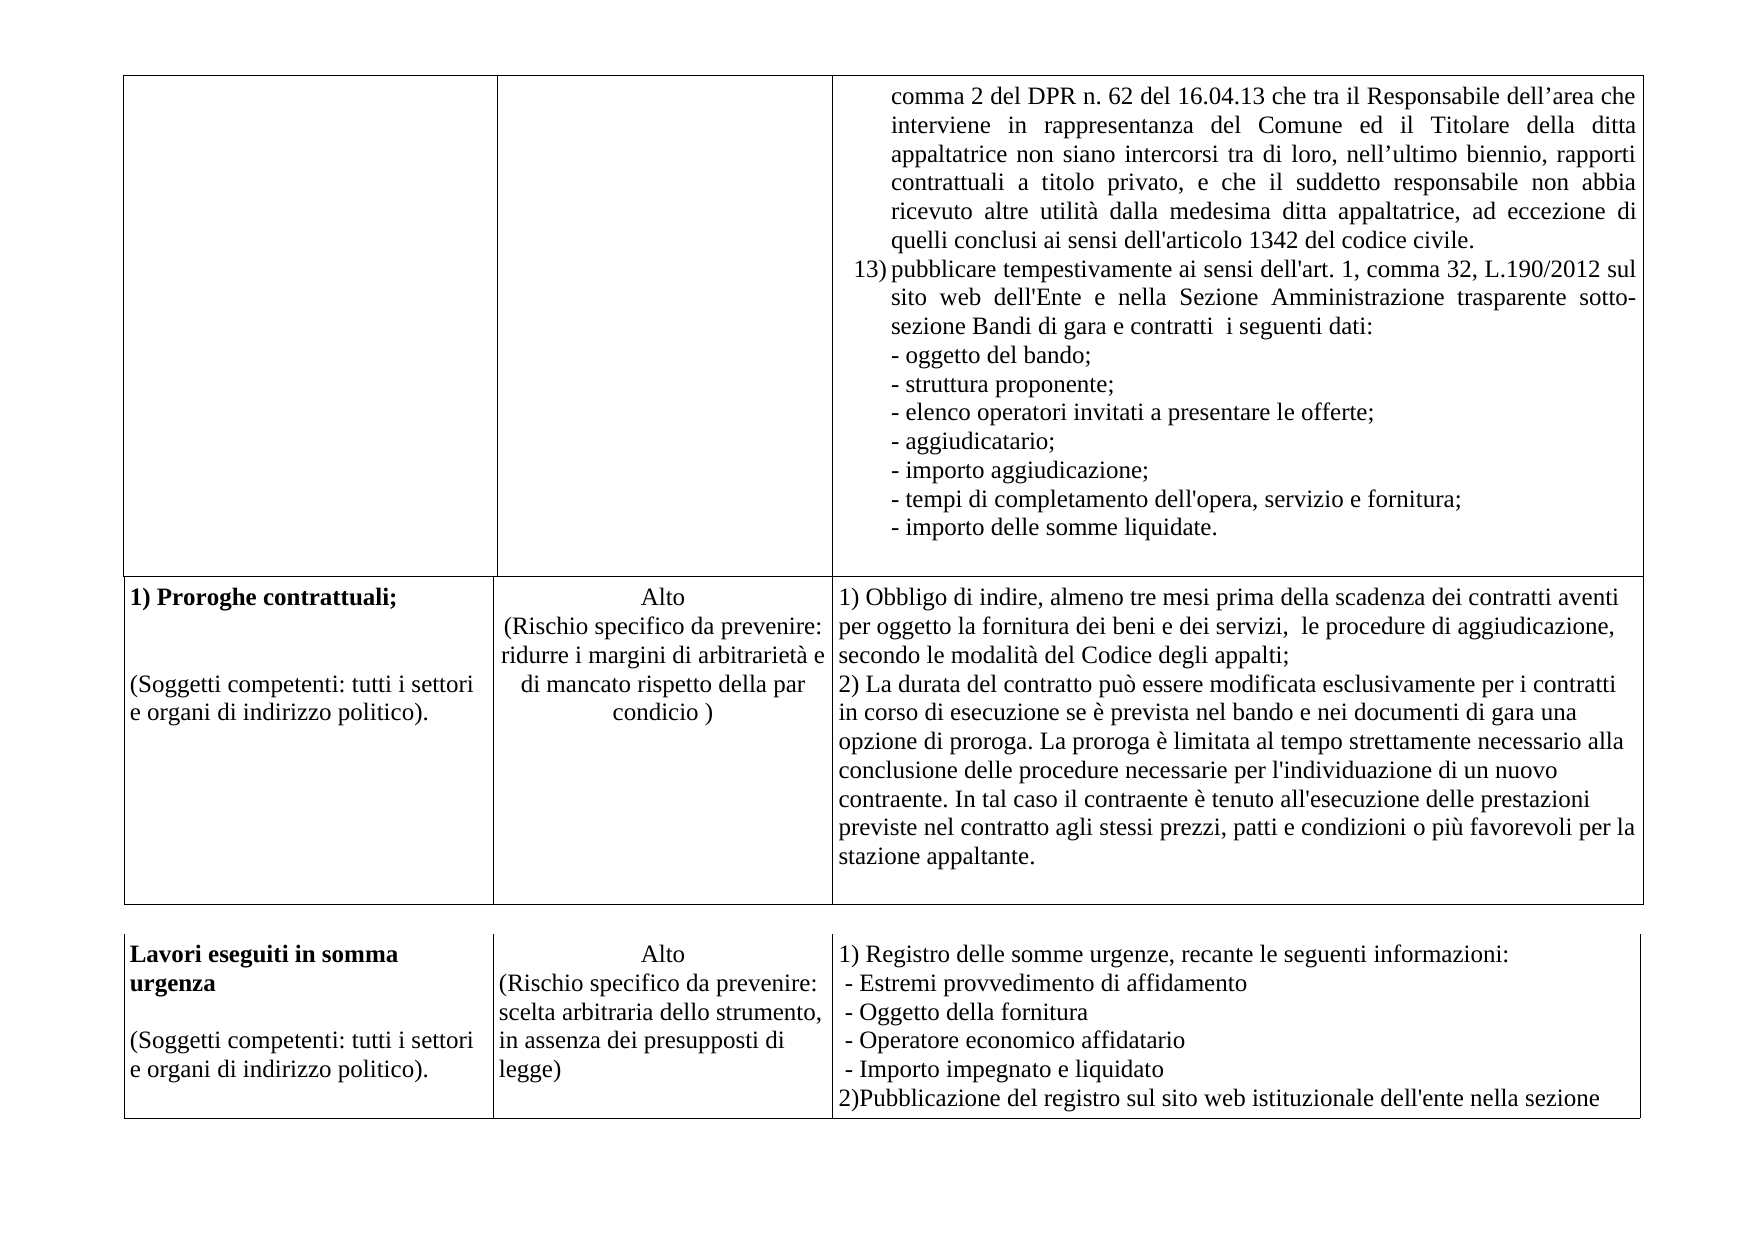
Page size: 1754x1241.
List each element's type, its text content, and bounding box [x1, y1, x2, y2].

table_cell 1) Obbligo di indire, almeno tre mesi prima della scadenza dei contratti aventi per oggetto la fornitura dei beni e dei servizi, le procedure di aggiudicazione, secondo le modalità del Codice degli appalti; 2) La durata del contratto può essere modificata esclusivamente per i contratti in corso di esecuzione se è prevista nel bando e nei documenti di gara una opzione di proroga. La proroga è limitata al tempo strettamente necessario alla conclusione delle procedure necessarie per l'individuazione di un nuovo contraente. In tal caso il contraente è tenuto all'esecuzione delle prestazioni previste nel contratto agli stessi prezzi, patti e condizioni o più favorevoli per la stazione appaltante. [833, 577, 1643, 904]
table_header [1641, 934, 1645, 1118]
table_cell [498, 76, 832, 576]
table_header Alto (Rischio specifico da prevenire: scelta arbitraria dello strumento, in assenza dei presupposti di legge) [494, 934, 832, 1118]
table_header 1) Registro delle somme urgenze, recante le seguenti informazioni: - Estremi provvedimento di affidamento - Oggetto della fornitura - Operatore economico affidatario - Importo impegnato e liquidato 2)Pubblicazione del registro sul sito web istituzionale dell'ente nella sezione [833, 934, 1640, 1118]
table_cell [124, 76, 497, 576]
table_header Lavori eseguiti in somma urgenza (Soggetti competenti: tutti i settori e organi di indirizzo politico). [125, 934, 493, 1118]
table_cell comma 2 del DPR n. 62 del 16.04.13 che tra il Responsabile dell’area che interviene in rappresentanza del Comune ed il Titolare della ditta appaltatrice non siano intercorsi tra di loro, nell’ultimo biennio, rapporti contrattuali a titolo privato, e che il suddetto responsabile non abbia ricevuto altre utilità dalla medesima ditta appaltatrice, ad eccezione di quelli conclusi ai sensi dell'articolo 1342 del codice civile. pubblicare tempestivamente ai sensi dell'art. 1, comma 32, L.190/2012 sul sito web dell'Ente e nella Sezione Amministrazione trasparente sotto-sezione Bandi di gara e contratti i seguenti dati: - oggetto del bando; - struttura proponente; - elenco operatori invitati a presentare le offerte; - aggiudicatario; - importo aggiudicazione; - tempi di completamento dell'opera, servizio e fornitura; - importo delle somme liquidate. [833, 76, 1643, 576]
table_cell 1) Proroghe contrattuali; (Soggetti competenti: tutti i settori e organi di indirizzo politico). [125, 577, 493, 904]
table_cell Alto (Rischio specifico da prevenire: ridurre i margini di arbitrarietà e di mancato rispetto della par condicio ) [494, 577, 832, 904]
